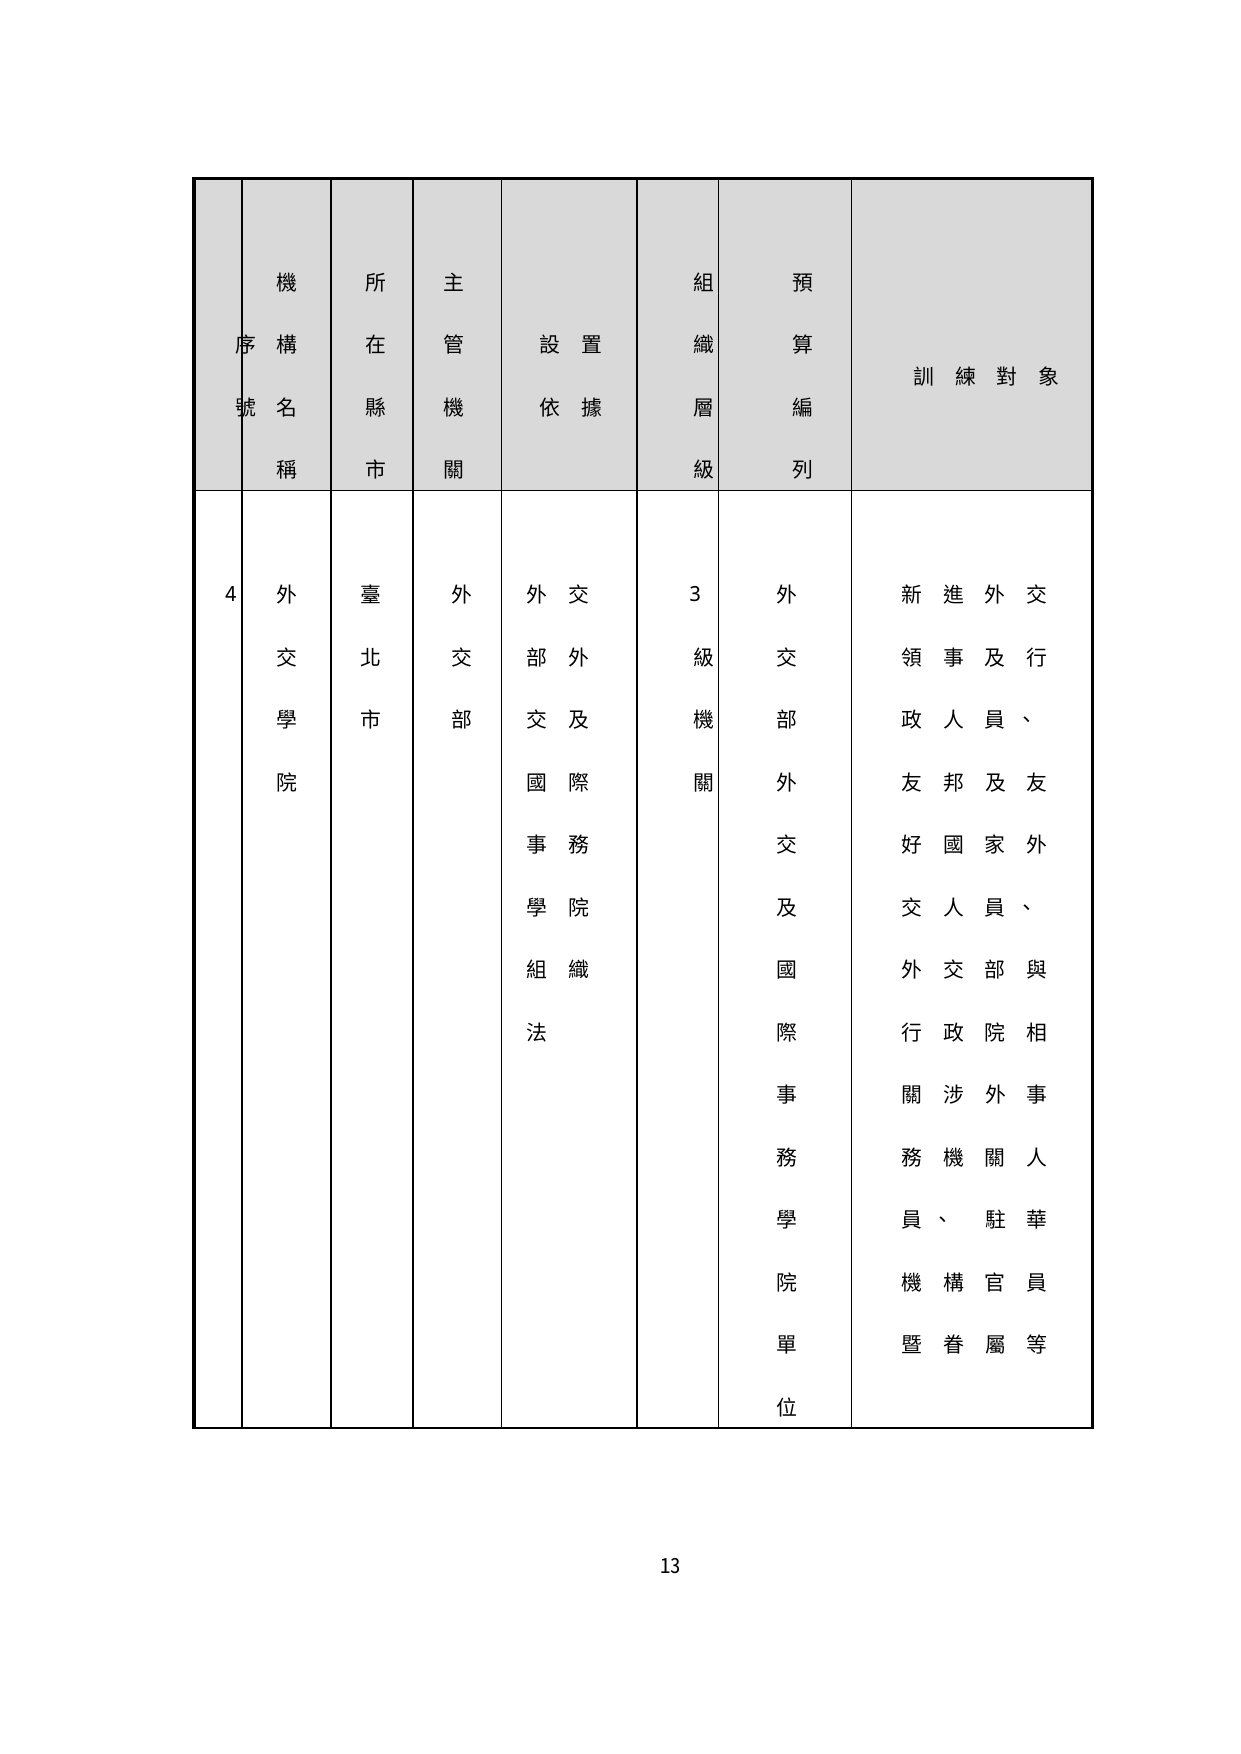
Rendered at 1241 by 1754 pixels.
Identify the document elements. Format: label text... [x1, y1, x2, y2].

table_header 組織層級 [638, 180, 718, 490]
table_cell 外交部 [414, 491, 501, 1427]
table_header 主管機關 [414, 180, 501, 490]
table_header 序號 [196, 180, 241, 490]
table_header 設置依據 [502, 180, 636, 490]
table_cell 外交部外交及國際事務學院組織法 [502, 491, 636, 1427]
table_header 預算編列 [719, 180, 851, 490]
table_header 訓練對象 [852, 180, 1091, 490]
table_header 所在縣市 [332, 180, 412, 490]
table_cell 外交部外交及國際事務學院單位 [719, 491, 851, 1427]
table_header 機構名稱 [243, 180, 330, 490]
table_cell 外交學院 [243, 491, 330, 1427]
table_cell 新進外交領事及行政人員、友邦及友好國家外交人員、外交部與行政院相關涉外事務機關人員、駐華機構官員暨眷屬等 [852, 491, 1091, 1427]
table_cell 4 [196, 491, 241, 1427]
table_cell 3級機關 [638, 491, 718, 1427]
table_cell 臺北市 [332, 491, 412, 1427]
